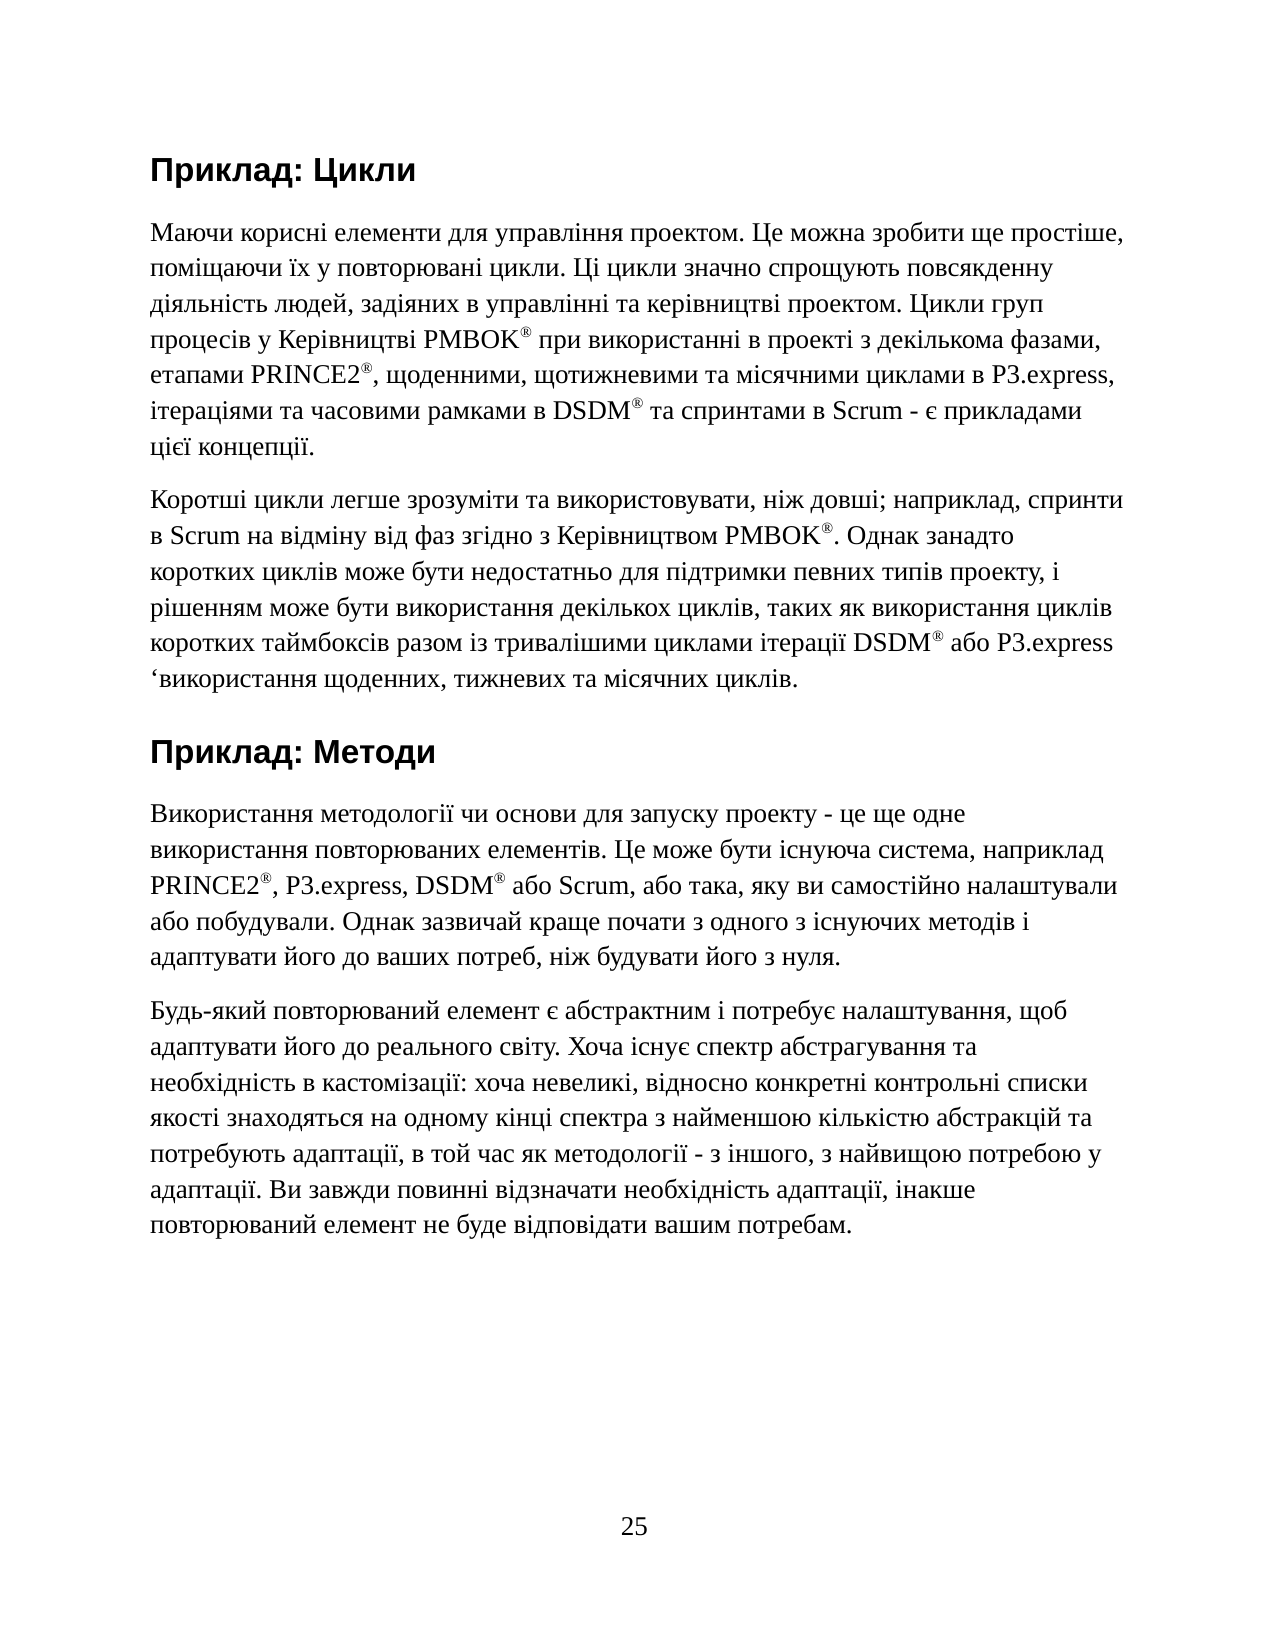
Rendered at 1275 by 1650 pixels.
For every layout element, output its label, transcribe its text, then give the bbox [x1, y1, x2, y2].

text Будь-який повторюваний елемент є абстрактним і потребує налаштування, щоб адаптувати його до реального світу. Хоча існує спектр абстрагування та необхідність в кастомізації: хоча невеликі, відносно конкретні контрольні списки якості знаходяться на одному кінці спектра з найменшою кількістю абстракцій та потребують адаптації, в той час як методології - з іншого, з найвищою потребою у адаптації. Ви завжди повинні відзначати необхідність адаптації, інакше повторюваний елемент не буде відповідати вашим потребам. [150, 994, 1125, 1240]
subtitle Приклад: Цикли [150, 150, 1125, 188]
text Маючи корисні елементи для управління проектом. Це можна зробити ще простіше, поміщаючи їх у повторювані цикли. Ці цикли значно спрощують повсякденну діяльність людей, задіяних в управлінні та керівництві проектом. Цикли груп процесів у Керівництві PMBOK® при використанні в проекті з декількома фазами, етапами PRINCE2®, щоденними, щотижневими та місячними циклами в P3.express, ітераціями та часовими рамками в DSDM® та спринтами в Scrum - є прикладами цієї концепції. [150, 216, 1125, 461]
text Використання методології чи основи для запуску проекту - це ще одне використання повторюваних елементів. Це може бути існуюча система, наприклад PRINCE2®, P3.express, DSDM® або Scrum, або така, яку ви самостійно налаштували або побудували. Однак зазвичай краще почати з одного з існуючих методів і адаптувати його до ваших потреб, ніж будувати його з нуля. [150, 798, 1125, 972]
subtitle Приклад: Методи [150, 732, 1125, 770]
text Коротші цикли легше зрозуміти та використовувати, ніж довші; наприклад, спринти в Scrum на відміну від фаз згідно з Керівництвом PMBOK®. Однак занадто коротких циклів може бути недостатньо для підтримки певних типів проекту, і рішенням може бути використання декількох циклів, таких як використання циклів коротких таймбоксів разом із тривалішими циклами ітерації DSDM® або P3.express ‘використання щоденних, тижневих та місячних циклів. [150, 484, 1125, 693]
